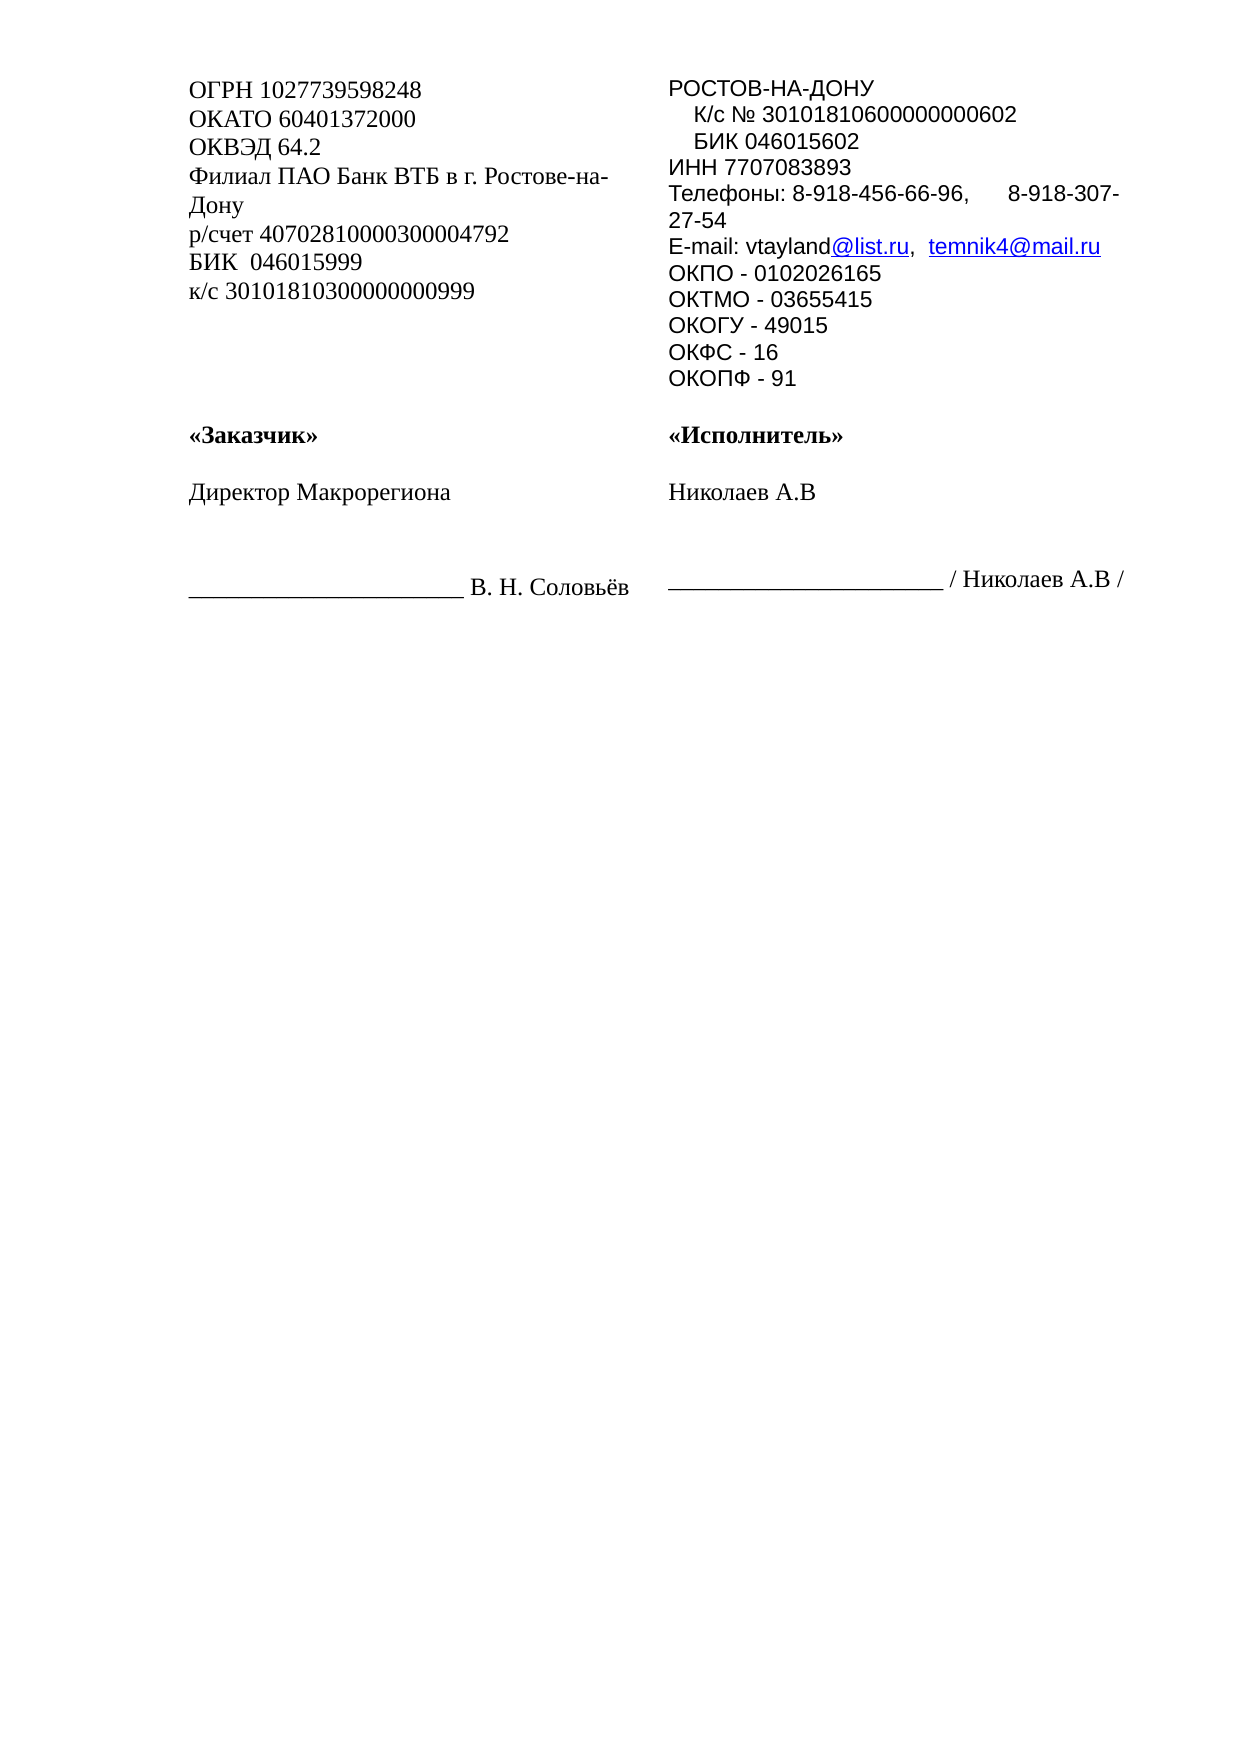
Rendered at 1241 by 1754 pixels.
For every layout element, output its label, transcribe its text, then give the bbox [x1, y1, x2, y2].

table_header ОГРН 1027739598248 ОКАТО 60401372000 ОКВЭД 64.2 Филиал ПАО Банк ВТБ в г. Ростове-на-Дону р/счет 40702810000300004792 БИК 046015999 к/с 30101810300000000999 [177, 75, 657, 420]
table_header «Исполнитель» Индивидуальный предприниматель Николаев Александр Владимирович Свидетельство о постановке на учет 23 №001910100 1. ИНН 232200521305 2. ОГРН 304232215200129 3. Юридический адрес: 352801, Туапсинский р-н, с. Краянское, ул. Камо, д. 28а 4. Фактический адрес: Туапсинский р-н, п. Пригородный ул. Майкопская 41 В 5. Р/с № 40802810030050000250 ЮГО-ЗАПАДНЫЙ БАНК ПАО СБЕРБАНК Г. РОСТОВ-НА-ДОНУ К/с № 30101810600000000602 БИК 046015602 ИНН 7707083893 Телефоны: 8-918-456-66-96, 8-918-307-27-54 E-mail: vtayland@list.ru, temnik4@mail.ru ОКПО - 0102026165 ОКТМО - 03655415 ОКОГУ - 49015 ОКФС - 16 ОКОПФ - 91 [657, 75, 1163, 420]
table_cell «Заказчик» Директор Макрорегиона ______________________ В. Н. Соловьёв [177, 420, 657, 603]
table_cell «Исполнитель» Николаев А.В ______________________ / Николаев А.В / [657, 420, 1163, 603]
